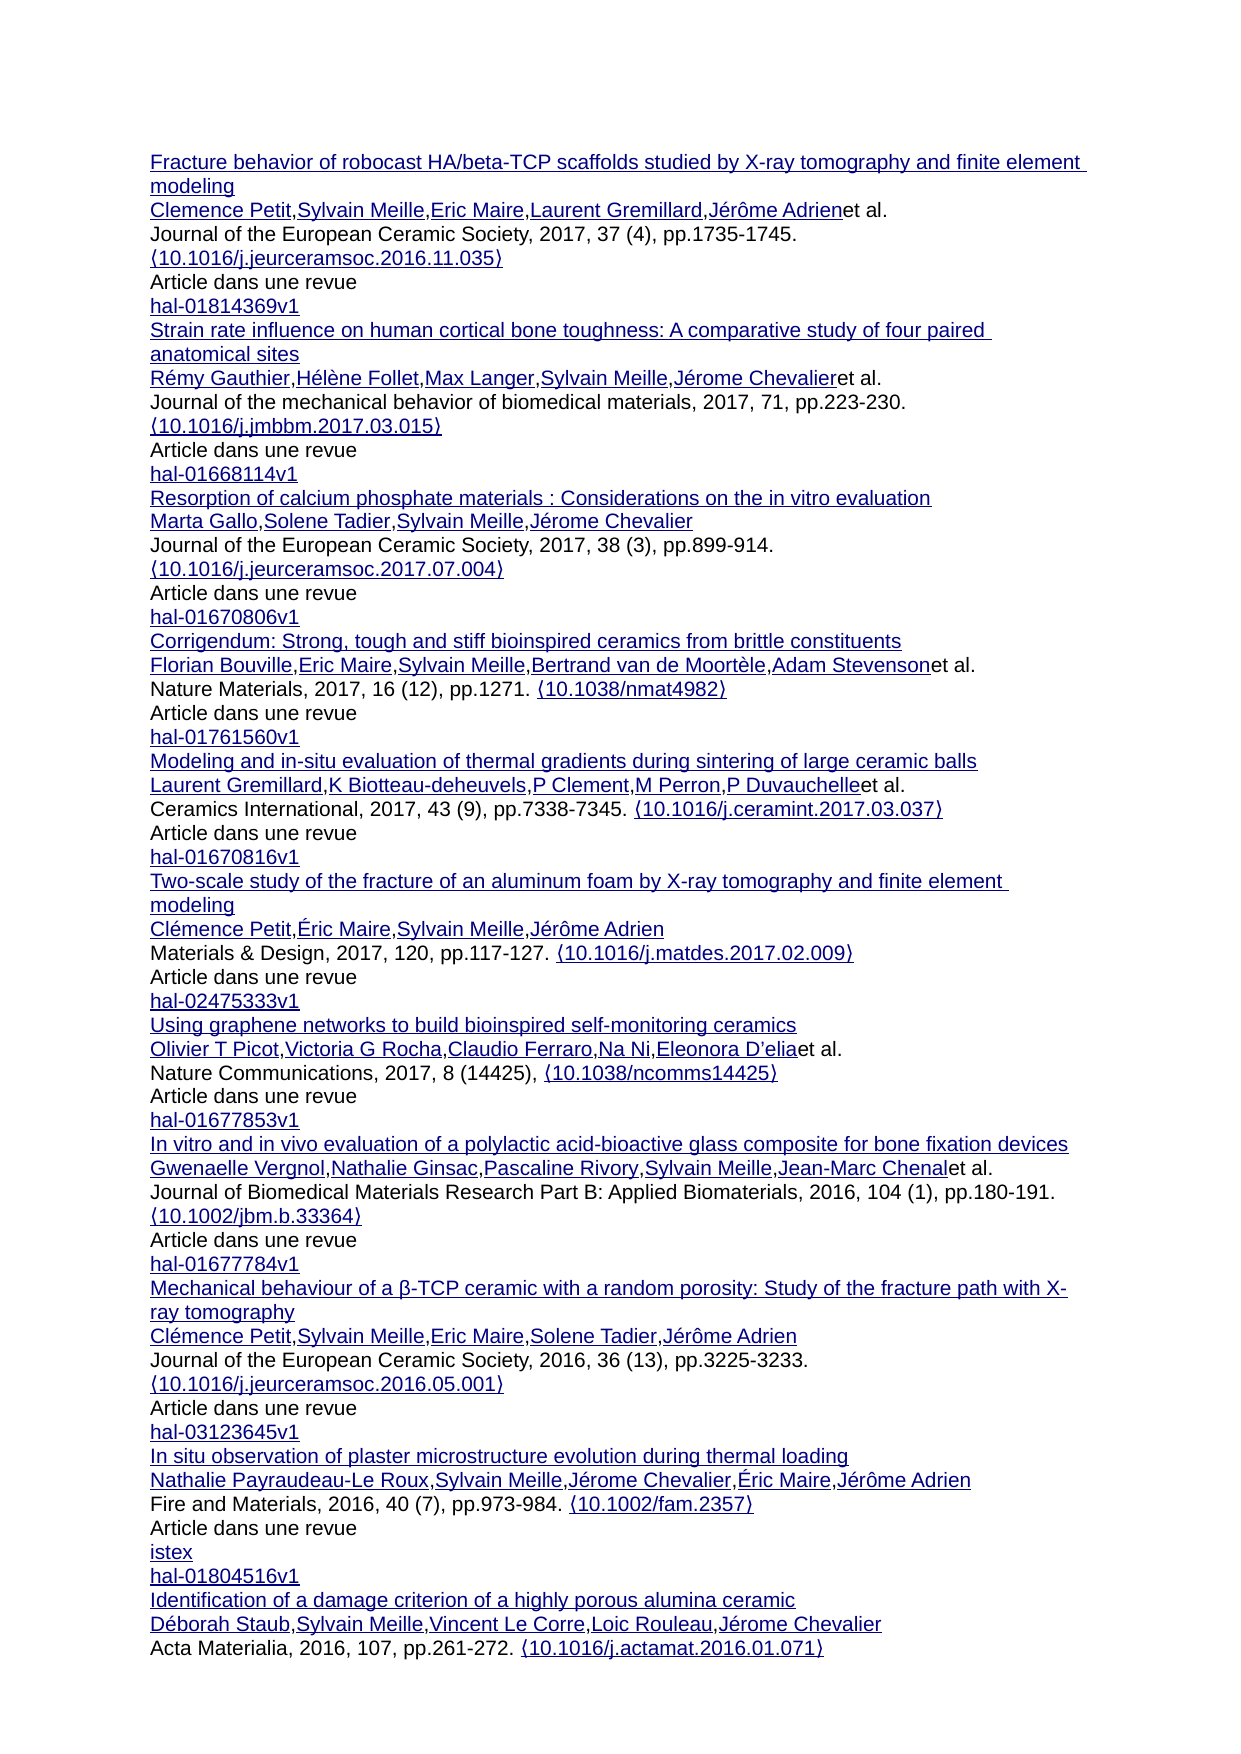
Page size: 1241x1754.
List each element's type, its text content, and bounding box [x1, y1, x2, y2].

table_cell Fracture behavior of robocast HA/beta-TCP scaffolds studied by X-ray tomography and finite element modeling Clemence Petit,Sylvain Meille,Eric Maire,Laurent Gremillard,Jérôme Adrienet al. Journal of the European Ceramic Society, 2017, 37 (4), pp.1735-1745. ⟨10.1016/j.jeurceramsoc.2016.11.035⟩ Article dans une revue hal-01814369v1 [150, 150, 1090, 318]
table_cell Two-scale study of the fracture of an aluminum foam by X-ray tomography and finite element modeling Clémence Petit,Éric Maire,Sylvain Meille,Jérôme Adrien Materials & Design, 2017, 120, pp.117-127. ⟨10.1016/j.matdes.2017.02.009⟩ Article dans une revue hal-02475333v1 [150, 869, 1090, 1012]
table_cell In vitro and in vivo evaluation of a polylactic acid‐bioactive glass composite for bone fixation devices Gwenaelle Vergnol,Nathalie Ginsac,Pascaline Rivory,Sylvain Meille,Jean-Marc Chenalet al. Journal of Biomedical Materials Research Part B: Applied Biomaterials, 2016, 104 (1), pp.180-191. ⟨10.1002/jbm.b.33364⟩ Article dans une revue hal-01677784v1 [150, 1132, 1090, 1276]
table_cell Mechanical behaviour of a β-TCP ceramic with a random porosity: Study of the fracture path with X-ray tomography Clémence Petit,Sylvain Meille,Eric Maire,Solene Tadier,Jérôme Adrien Journal of the European Ceramic Society, 2016, 36 (13), pp.3225-3233. ⟨10.1016/j.jeurceramsoc.2016.05.001⟩ Article dans une revue hal-03123645v1 [150, 1276, 1090, 1444]
table_cell Resorption of calcium phosphate materials : Considerations on the in vitro evaluation Marta Gallo,Solene Tadier,Sylvain Meille,Jérome Chevalier Journal of the European Ceramic Society, 2017, 38 (3), pp.899-914. ⟨10.1016/j.jeurceramsoc.2017.07.004⟩ Article dans une revue hal-01670806v1 [150, 485, 1090, 629]
table_cell Identification of a damage criterion of a highly porous alumina ceramic Déborah Staub,Sylvain Meille,Vincent Le Corre,Loic Rouleau,Jérome Chevalier Acta Materialia, 2016, 107, pp.261-272. ⟨10.1016/j.actamat.2016.01.071⟩ [150, 1588, 1090, 1659]
table_cell Modeling and in‐situ evaluation of thermal gradients during sintering of large ceramic balls Laurent Gremillard,K Biotteau‐deheuvels,P Clement,M Perron,P Duvauchelleet al. Ceramics International, 2017, 43 (9), pp.7338-7345. ⟨10.1016/j.ceramint.2017.03.037⟩ Article dans une revue hal-01670816v1 [150, 749, 1090, 869]
table_cell Using graphene networks to build bioinspired self‐monitoring ceramics Olivier T Picot,Victoria G Rocha,Claudio Ferraro,Na Ni,Eleonora D’eliaet al. Nature Communications, 2017, 8 (14425), ⟨10.1038/ncomms14425⟩ Article dans une revue hal-01677853v1 [150, 1013, 1090, 1132]
table_cell Corrigendum: Strong, tough and stiff bioinspired ceramics from brittle constituents Florian Bouville,Eric Maire,Sylvain Meille,Bertrand van de Moortèle,Adam Stevensonet al. Nature Materials, 2017, 16 (12), pp.1271. ⟨10.1038/nmat4982⟩ Article dans une revue hal-01761560v1 [150, 629, 1090, 749]
table_cell Strain rate influence on human cortical bone toughness: A comparative study of four paired anatomical sites Rémy Gauthier,Hélène Follet,Max Langer,Sylvain Meille,Jérome Chevalieret al. Journal of the mechanical behavior of biomedical materials, 2017, 71, pp.223-230. ⟨10.1016/j.jmbbm.2017.03.015⟩ Article dans une revue hal-01668114v1 [150, 318, 1090, 485]
table_cell In situ observation of plaster microstructure evolution during thermal loading Nathalie Payraudeau-Le Roux,Sylvain Meille,Jérome Chevalier,Éric Maire,Jérôme Adrien Fire and Materials, 2016, 40 (7), pp.973-984. ⟨10.1002/fam.2357⟩ Article dans une revue istex hal-01804516v1 [150, 1444, 1090, 1587]
